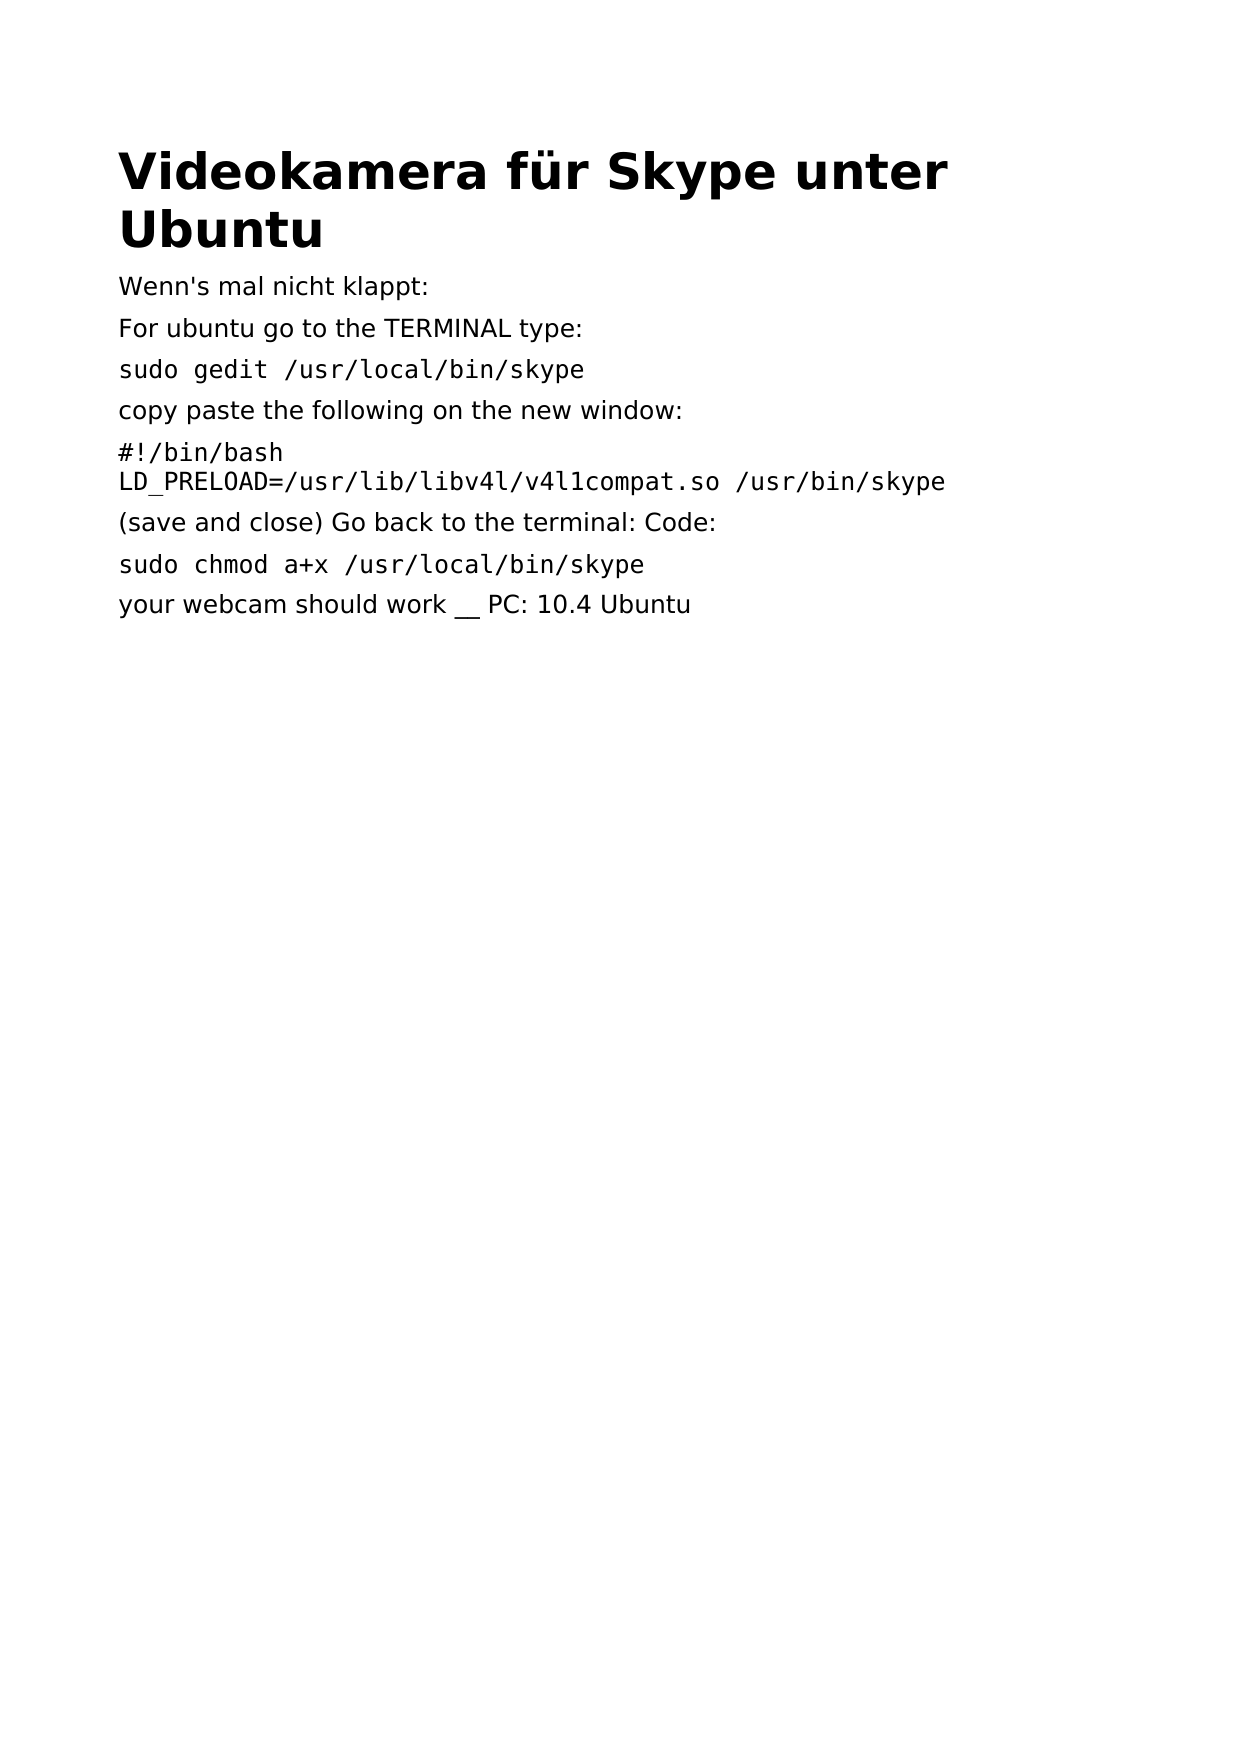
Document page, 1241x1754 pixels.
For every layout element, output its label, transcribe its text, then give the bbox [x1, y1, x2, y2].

text your webcam should work __ PC: 10.4 Ubuntu [118, 591, 1122, 620]
text For ubuntu go to the TERMINAL type: [118, 314, 1122, 343]
text sudo gedit /usr/local/bin/skype [118, 355, 1122, 384]
text #!/bin/bash LD_PRELOAD=/usr/lib/libv4l/v4l1compat.so /usr/bin/skype [118, 438, 1122, 496]
text (save and close) Go back to the terminal: Code: [118, 508, 1122, 537]
text sudo chmod a+x /usr/local/bin/skype [118, 550, 1122, 579]
subtitle Videokamera für Skype unter Ubuntu [118, 143, 1122, 259]
text copy paste the following on the new window: [118, 396, 1122, 426]
text Wenn's mal nicht klappt: [118, 272, 1122, 301]
